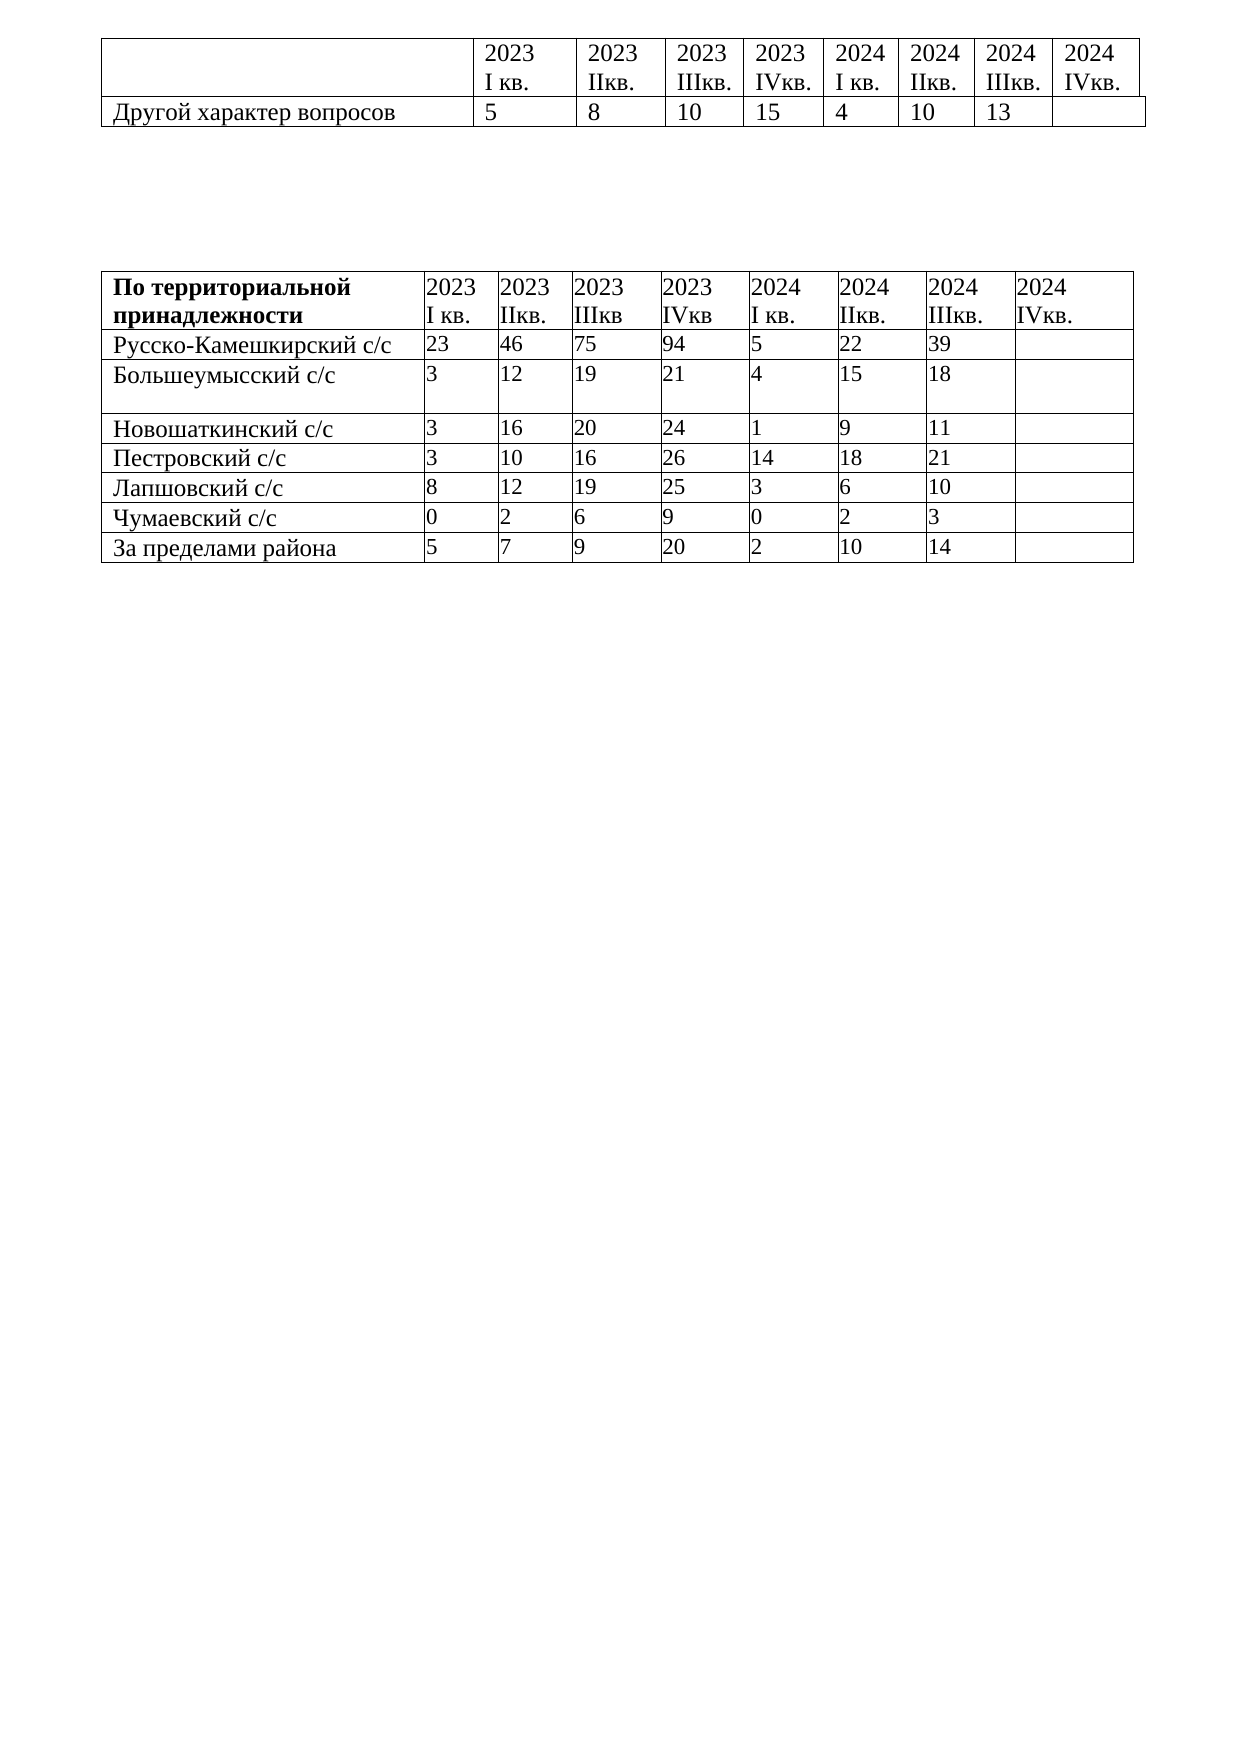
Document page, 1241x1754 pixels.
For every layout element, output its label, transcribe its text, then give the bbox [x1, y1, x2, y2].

table_cell 9 [839, 414, 926, 442]
table_cell 18 [839, 444, 926, 472]
table_cell За пределами района [102, 533, 424, 562]
table_cell 3 [425, 414, 498, 442]
table_header 2023 I кв. [425, 272, 498, 329]
table_header 2024 IIкв. [839, 272, 926, 329]
table_header 2023 IIкв. [499, 272, 572, 329]
table_cell [1016, 533, 1133, 562]
table_cell Другой характер вопросов [102, 97, 473, 126]
table_cell 16 [499, 414, 572, 442]
table_cell 2 [839, 503, 926, 532]
table_cell 12 [499, 473, 572, 502]
table_cell 75 [573, 330, 661, 359]
table_cell 20 [662, 533, 749, 562]
table_header 2023 IVкв [662, 272, 749, 329]
table_cell [1053, 97, 1139, 126]
table_header 2023 I кв. [474, 39, 576, 96]
table_cell 10 [899, 97, 974, 126]
table_cell 9 [662, 503, 749, 532]
table_cell 14 [927, 533, 1015, 562]
table_cell 4 [750, 360, 838, 413]
table_cell 46 [499, 330, 572, 359]
table_header 2024 IIкв. [899, 39, 974, 96]
table_cell 22 [839, 330, 926, 359]
table_cell 26 [662, 444, 749, 472]
table_header 2024 I кв. [750, 272, 838, 329]
table_cell Чумаевский с/с [102, 503, 424, 532]
table_cell 10 [927, 473, 1015, 502]
table_cell [1016, 444, 1133, 472]
table_cell 12 [499, 360, 572, 413]
table_cell 7 [499, 533, 572, 562]
table_cell [1016, 360, 1133, 413]
table_cell 10 [839, 533, 926, 562]
table_cell 25 [662, 473, 749, 502]
table_cell 3 [927, 503, 1015, 532]
table_header 2023 IVкв. [744, 39, 823, 96]
table_cell [1016, 414, 1133, 442]
table_cell 13 [975, 97, 1052, 126]
table_cell 10 [499, 444, 572, 472]
table_cell 5 [750, 330, 838, 359]
table_cell 94 [662, 330, 749, 359]
table_cell Лапшовский с/с [102, 473, 424, 502]
table_cell 5 [474, 97, 576, 126]
table_cell 16 [573, 444, 661, 472]
table_cell 24 [662, 414, 749, 442]
table_header [102, 39, 473, 96]
table_header 2024 IIIкв. [927, 272, 1015, 329]
table_cell 4 [824, 97, 898, 126]
table_cell 2 [499, 503, 572, 532]
table_cell 18 [927, 360, 1015, 413]
table_cell 10 [666, 97, 743, 126]
table_cell [1016, 503, 1133, 532]
table_cell 21 [662, 360, 749, 413]
table_cell 23 [425, 330, 498, 359]
table_cell Пестровский с/с [102, 444, 424, 472]
table_cell [1139, 97, 1145, 126]
table_cell Русско-Камешкирский с/с [102, 330, 424, 359]
table_header По территориальной принадлежности [102, 272, 424, 329]
table_cell 9 [573, 533, 661, 562]
table_cell Новошаткинский с/с [102, 414, 424, 442]
table_cell 21 [927, 444, 1015, 472]
table_header 2023 IIIкв. [666, 39, 743, 96]
table_cell 1 [750, 414, 838, 442]
table_cell 3 [750, 473, 838, 502]
table_header 2024 IIIкв. [975, 39, 1052, 96]
table_cell [1016, 330, 1133, 359]
table_cell 15 [744, 97, 823, 126]
table_cell 0 [750, 503, 838, 532]
table_cell 15 [839, 360, 926, 413]
table_cell 2 [750, 533, 838, 562]
table_cell 20 [573, 414, 661, 442]
table_cell 3 [425, 444, 498, 472]
table_cell 19 [573, 473, 661, 502]
table_header 2024 I кв. [824, 39, 898, 96]
table_cell 0 [425, 503, 498, 532]
table_header 2024 IVкв. [1016, 272, 1133, 329]
table_cell [1146, 96, 1240, 126]
table_cell 6 [573, 503, 661, 532]
table_header [1140, 38, 1240, 96]
table_header 2024 IVкв. [1053, 39, 1139, 96]
table_cell Большеумысский с/с [102, 360, 424, 413]
table_cell 19 [573, 360, 661, 413]
table_cell 3 [425, 360, 498, 413]
table_cell 8 [577, 97, 665, 126]
table_cell 39 [927, 330, 1015, 359]
table_cell 14 [750, 444, 838, 472]
table_cell [1016, 473, 1133, 502]
table_header 2023 IIкв. [577, 39, 665, 96]
table_cell 5 [425, 533, 498, 562]
table_header 2023 IIIкв [573, 272, 661, 329]
table_cell 6 [839, 473, 926, 502]
table_cell 8 [425, 473, 498, 502]
table_cell 11 [927, 414, 1015, 442]
